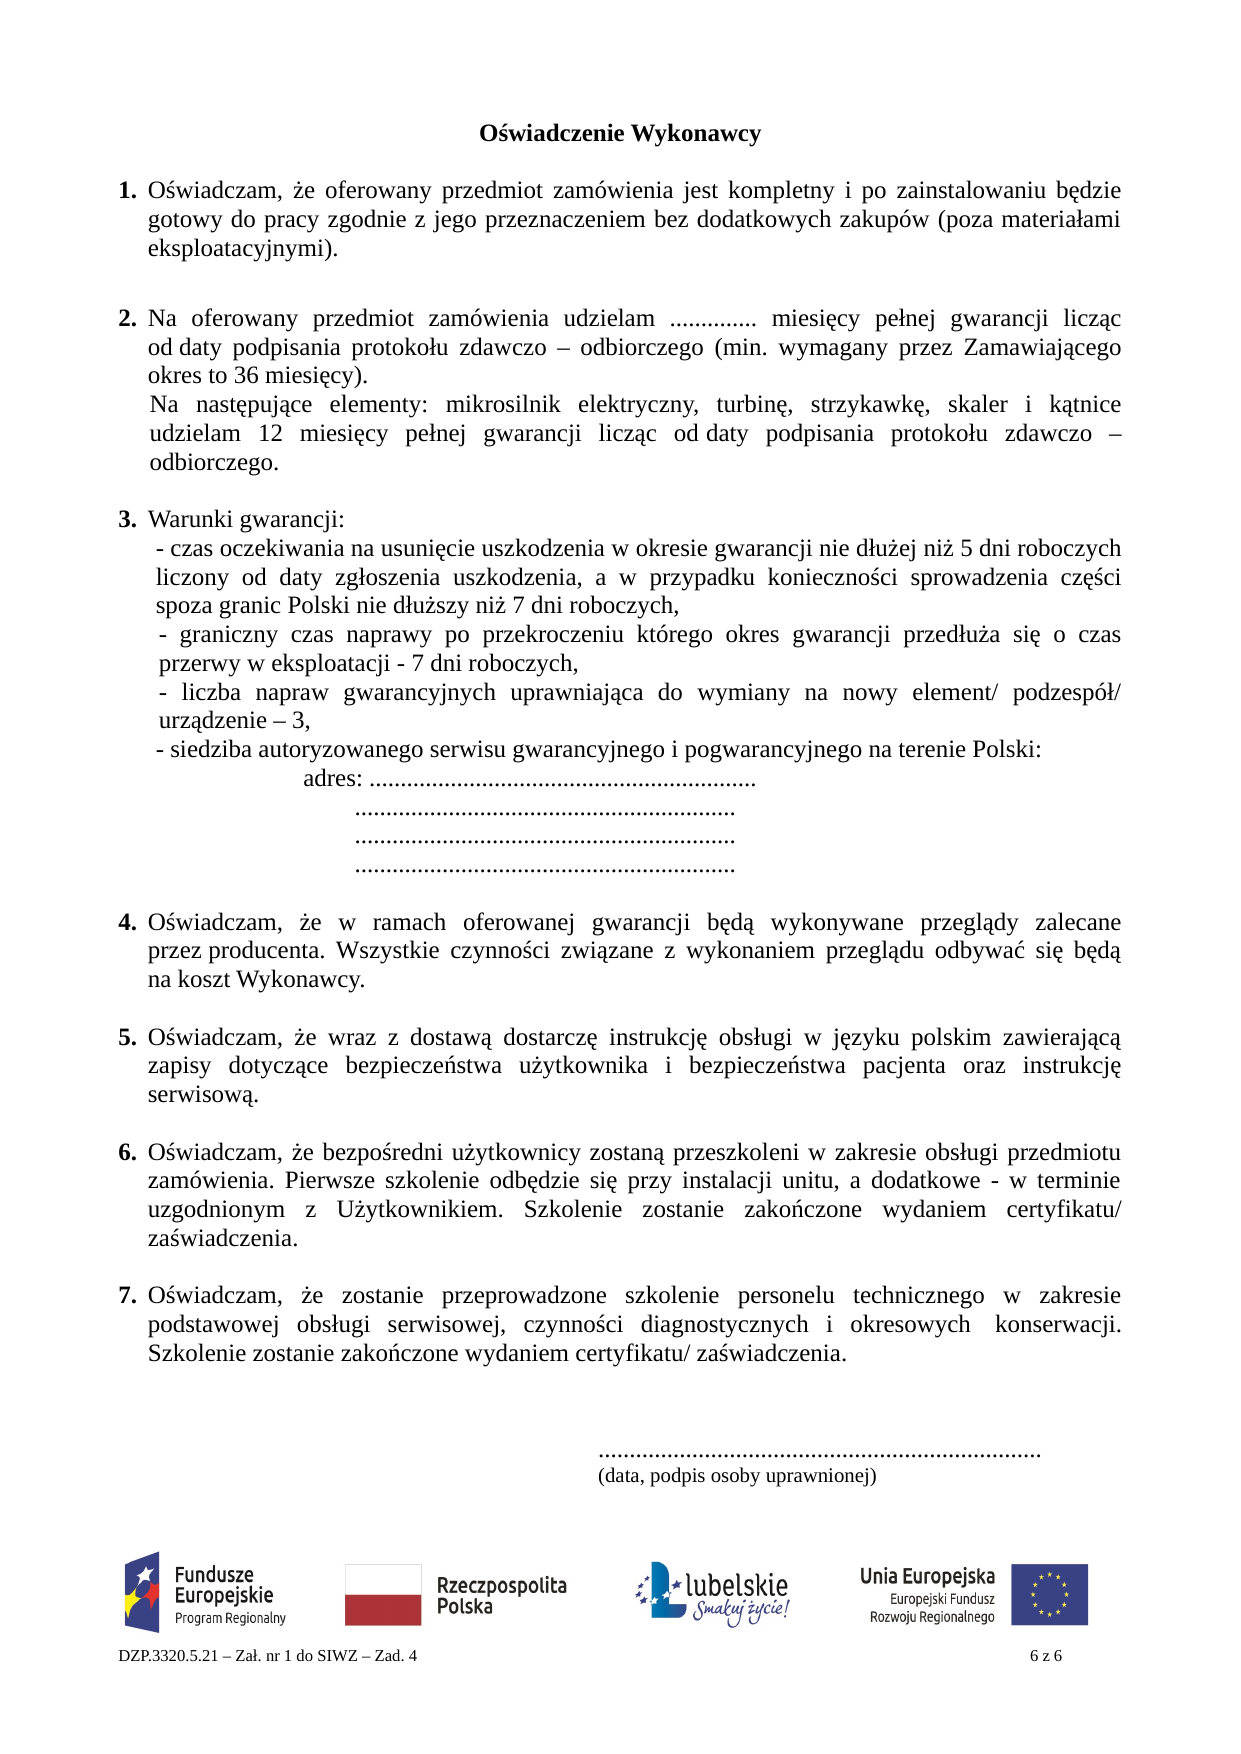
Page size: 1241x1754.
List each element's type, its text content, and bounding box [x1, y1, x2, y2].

text - graniczny czas naprawy po przekroczeniu którego okres gwarancji przedłuża się o czas przerwy w eksploatacji - 7 dni roboczych, [159, 619, 1122, 677]
text - liczba napraw gwarancyjnych uprawniająca do wymiany na nowy element/ podzespół/ urządzenie – 3, [159, 677, 1122, 734]
text adres: .............................................................. [266, 763, 1122, 792]
table_header [111, 1435, 591, 1492]
text ............................................................. [354, 849, 1122, 878]
list Oświadczam, że w ramach oferowanej gwarancji będą wykonywane przeglądy zalecane przez producenta. Wszystkie czynności związane z wykonaniem przeglądu odbywać się będą na koszt Wykonawcy. [118, 907, 1122, 993]
list Na oferowany przedmiot zamówienia udzielam .............. miesięcy pełnej gwarancji licząc od daty podpisania protokołu zdawczo – odbiorczego (min. wymagany przez Zamawiającego okres to 36 miesięcy). [118, 303, 1122, 389]
list Oświadczam, że bezpośredni użytkownicy zostaną przeszkoleni w zakresie obsługi przedmiotu zamówienia. Pierwsze szkolenie odbędzie się przy instalacji unitu, a dodatkowe - w terminie uzgodnionym z Użytkownikiem. Szkolenie zostanie zakończone wydaniem certyfikatu/ zaświadczenia. [118, 1137, 1122, 1252]
list Oświadczam, że zostanie przeprowadzone szkolenie personelu technicznego w zakresie podstawowej obsługi serwisowej, czynności diagnostycznych i okresowych konserwacji. Szkolenie zostanie zakończone wydaniem certyfikatu/ zaświadczenia. [118, 1281, 1122, 1367]
list Oświadczam, że wraz z dostawą dostarczę instrukcję obsługi w języku polskim zawierającą zapisy dotyczące bezpieczeństwa użytkownika i bezpieczeństwa pacjenta oraz instrukcję serwisową. [118, 1022, 1122, 1108]
list Oświadczam, że oferowany przedmiot zamówienia jest kompletny i po zainstalowaniu będzie gotowy do pracy zgodnie z jego przeznaczeniem bez dodatkowych zakupów (poza materiałami eksploatacyjnymi). [118, 176, 1122, 262]
text ............................................................. [354, 792, 1122, 821]
table_header ....................................................................... (data, podpis osoby uprawnionej) [591, 1435, 1070, 1492]
text ............................................................. [354, 821, 1122, 849]
list Warunki gwarancji: [118, 504, 1122, 533]
text Na następujące elementy: mikrosilnik elektryczny, turbinę, strzykawkę, skaler i kątnice udzielam 12 miesięcy pełnej gwarancji licząc od daty podpisania protokołu zdawczo – odbiorczego. [149, 389, 1122, 476]
list - czas oczekiwania na usunięcie uszkodzenia w okresie gwarancji nie dłużej niż 5 dni roboczych liczony od daty zgłoszenia uszkodzenia, a w przypadku konieczności sprowadzenia części spoza granic Polski nie dłuższy niż 7 dni roboczych, [156, 533, 1122, 619]
text - siedziba autoryzowanego serwisu gwarancyjnego i pogwarancyjnego na terenie Polski: [156, 734, 1122, 763]
title Oświadczenie Wykonawcy [118, 118, 1122, 147]
